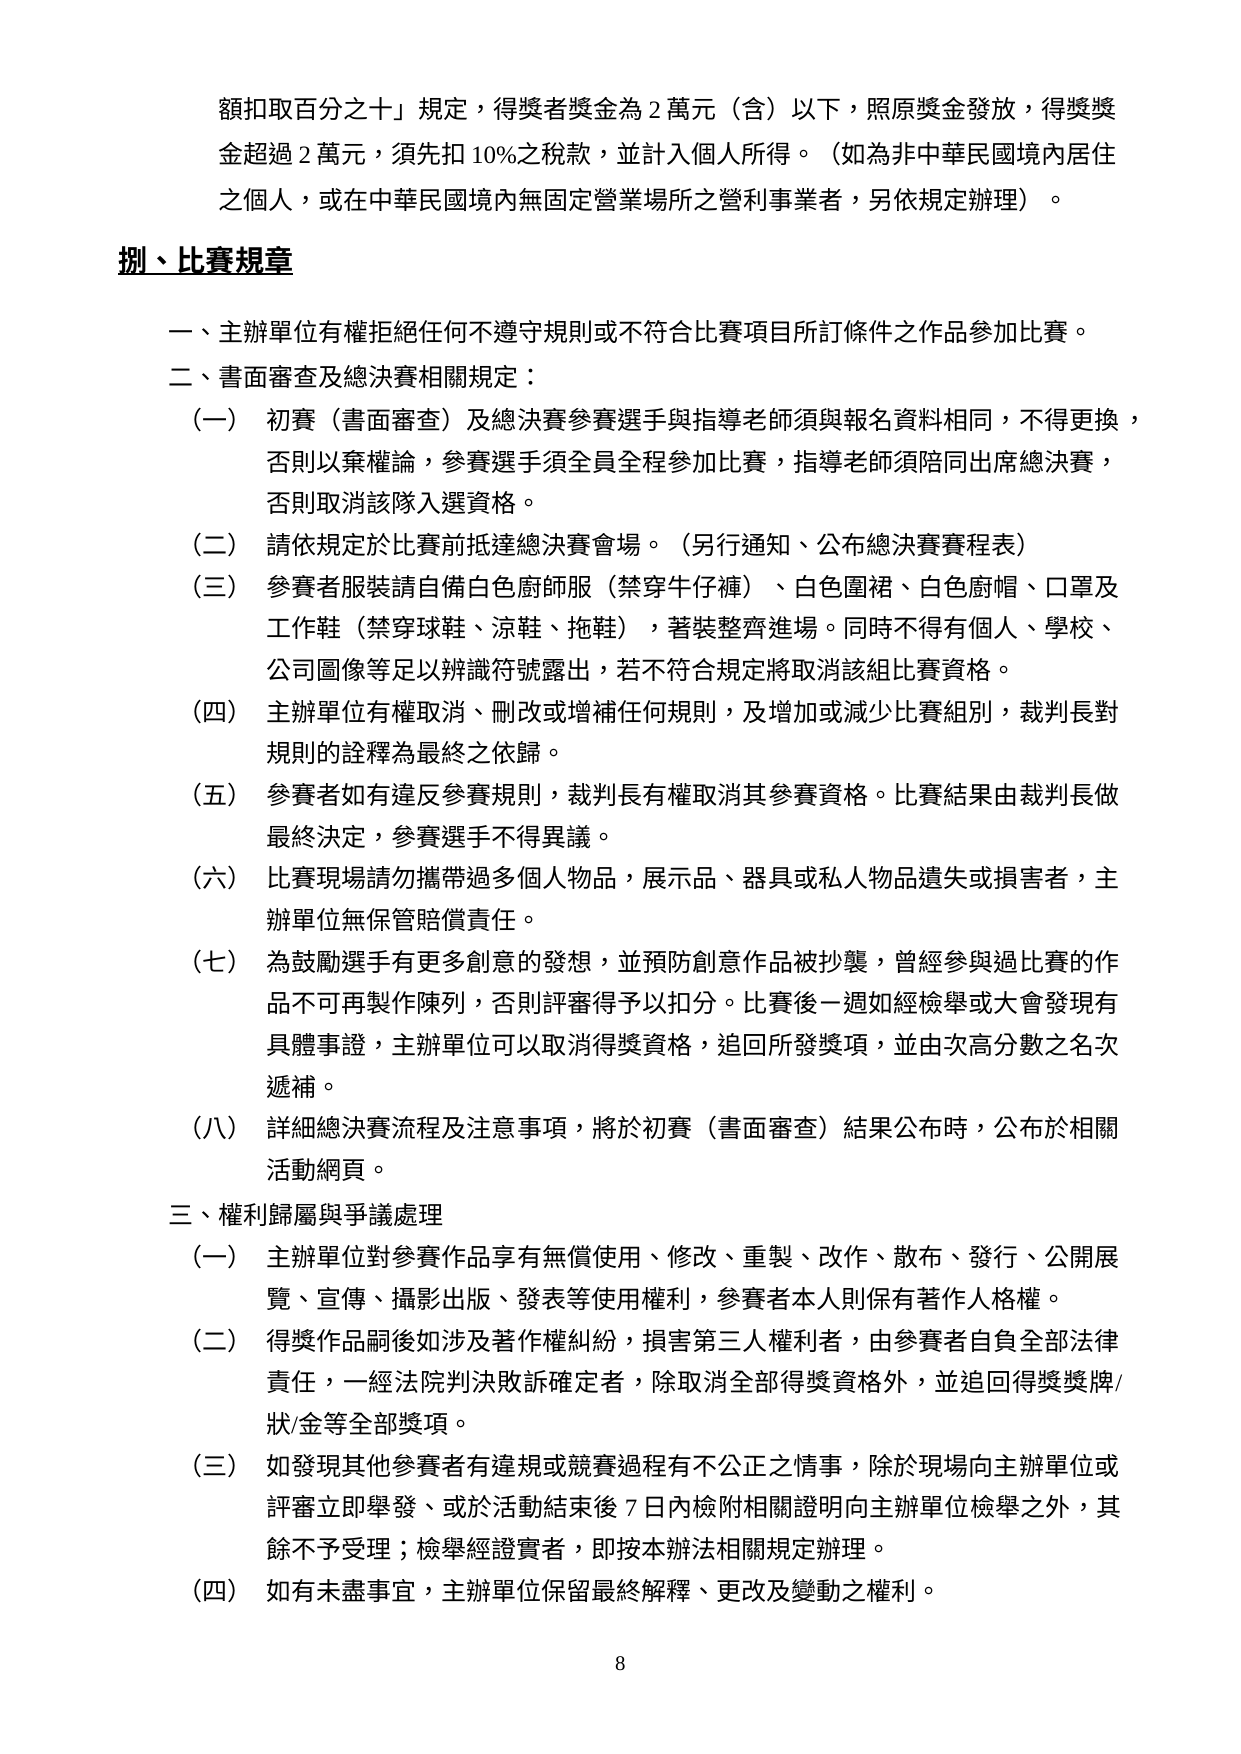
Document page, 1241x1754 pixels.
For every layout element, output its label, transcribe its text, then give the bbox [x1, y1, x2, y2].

list 書面審查及總決賽相關規定： [168, 350, 1122, 396]
list 請依規定於比賽前抵達總決賽會場。（另行通知、公布總決賽賽程表） [177, 521, 1122, 563]
list 主辦單位對參賽作品享有無償使用、修改、重製、改作、散布、發行、公開展覽、宣傳、攝影出版、發表等使用權利，參賽者本人則保有著作人格權。 [177, 1233, 1122, 1317]
list 額扣取百分之十」規定，得獎者獎金為2萬元（含）以下，照原獎金發放，得獎獎金超過2萬元，須先扣10%之稅款，並計入個人所得。（如為非中華民國境內居住之個人，或在中華民國境內無固定營業場所之營利事業者，另依規定辦理）。 [168, 81, 1122, 219]
list 比賽現場請勿攜帶過多個人物品，展示品、器具或私人物品遺失或損害者，主辦單位無保管賠償責任。 [177, 854, 1122, 938]
list 如發現其他參賽者有違規或競賽過程有不公正之情事，除於現場向主辦單位或評審立即舉發、或於活動結束後7日內檢附相關證明向主辦單位檢舉之外，其餘不予受理；檢舉經證實者，即按本辦法相關規定辦理。 [177, 1442, 1122, 1567]
list 初賽（書面審查）及總決賽參賽選手與指導老師須與報名資料相同，不得更換，否則以棄權論，參賽選手須全員全程參加比賽，指導老師須陪同出席總決賽，否則取消該隊入選資格。 [177, 396, 1122, 521]
list 權利歸屬與爭議處理 [168, 1188, 1122, 1233]
list 參賽者如有違反參賽規則，裁判長有權取消其參賽資格。比賽結果由裁判長做最終決定，參賽選手不得異議。 [177, 771, 1122, 854]
list 主辦單位有權取消、刪改或增補任何規則，及增加或減少比賽組別，裁判長對規則的詮釋為最終之依歸。 [177, 688, 1122, 771]
list 為鼓勵選手有更多創意的發想，並預防創意作品被抄襲，曾經參與過比賽的作品不可再製作陳列，否則評審得予以扣分。比賽後ㄧ週如經檢舉或大會發現有具體事證，主辦單位可以取消得獎資格，追回所發獎項，並由次高分數之名次遞補。 [177, 938, 1122, 1104]
list 如有未盡事宜，主辦單位保留最終解釋、更改及變動之權利。 [177, 1567, 1122, 1608]
list 詳細總決賽流程及注意事項，將於初賽（書面審查）結果公布時，公布於相關活動網頁。 [177, 1104, 1122, 1188]
text 捌、比賽規章 [118, 238, 1122, 279]
list 主辦單位有權拒絕任何不遵守規則或不符合比賽項目所訂條件之作品參加比賽。 [168, 304, 1122, 350]
list 得獎作品嗣後如涉及著作權糾紛，損害第三人權利者，由參賽者自負全部法律責任，一經法院判決敗訴確定者，除取消全部得獎資格外，並追回得獎獎牌/狀/金等全部獎項。 [177, 1317, 1122, 1442]
list 參賽者服裝請自備白色廚師服（禁穿牛仔褲）、白色圍裙、白色廚帽、口罩及工作鞋（禁穿球鞋、涼鞋、拖鞋），著裝整齊進場。同時不得有個人、學校、公司圖像等足以辨識符號露出，若不符合規定將取消該組比賽資格。 [177, 563, 1122, 688]
